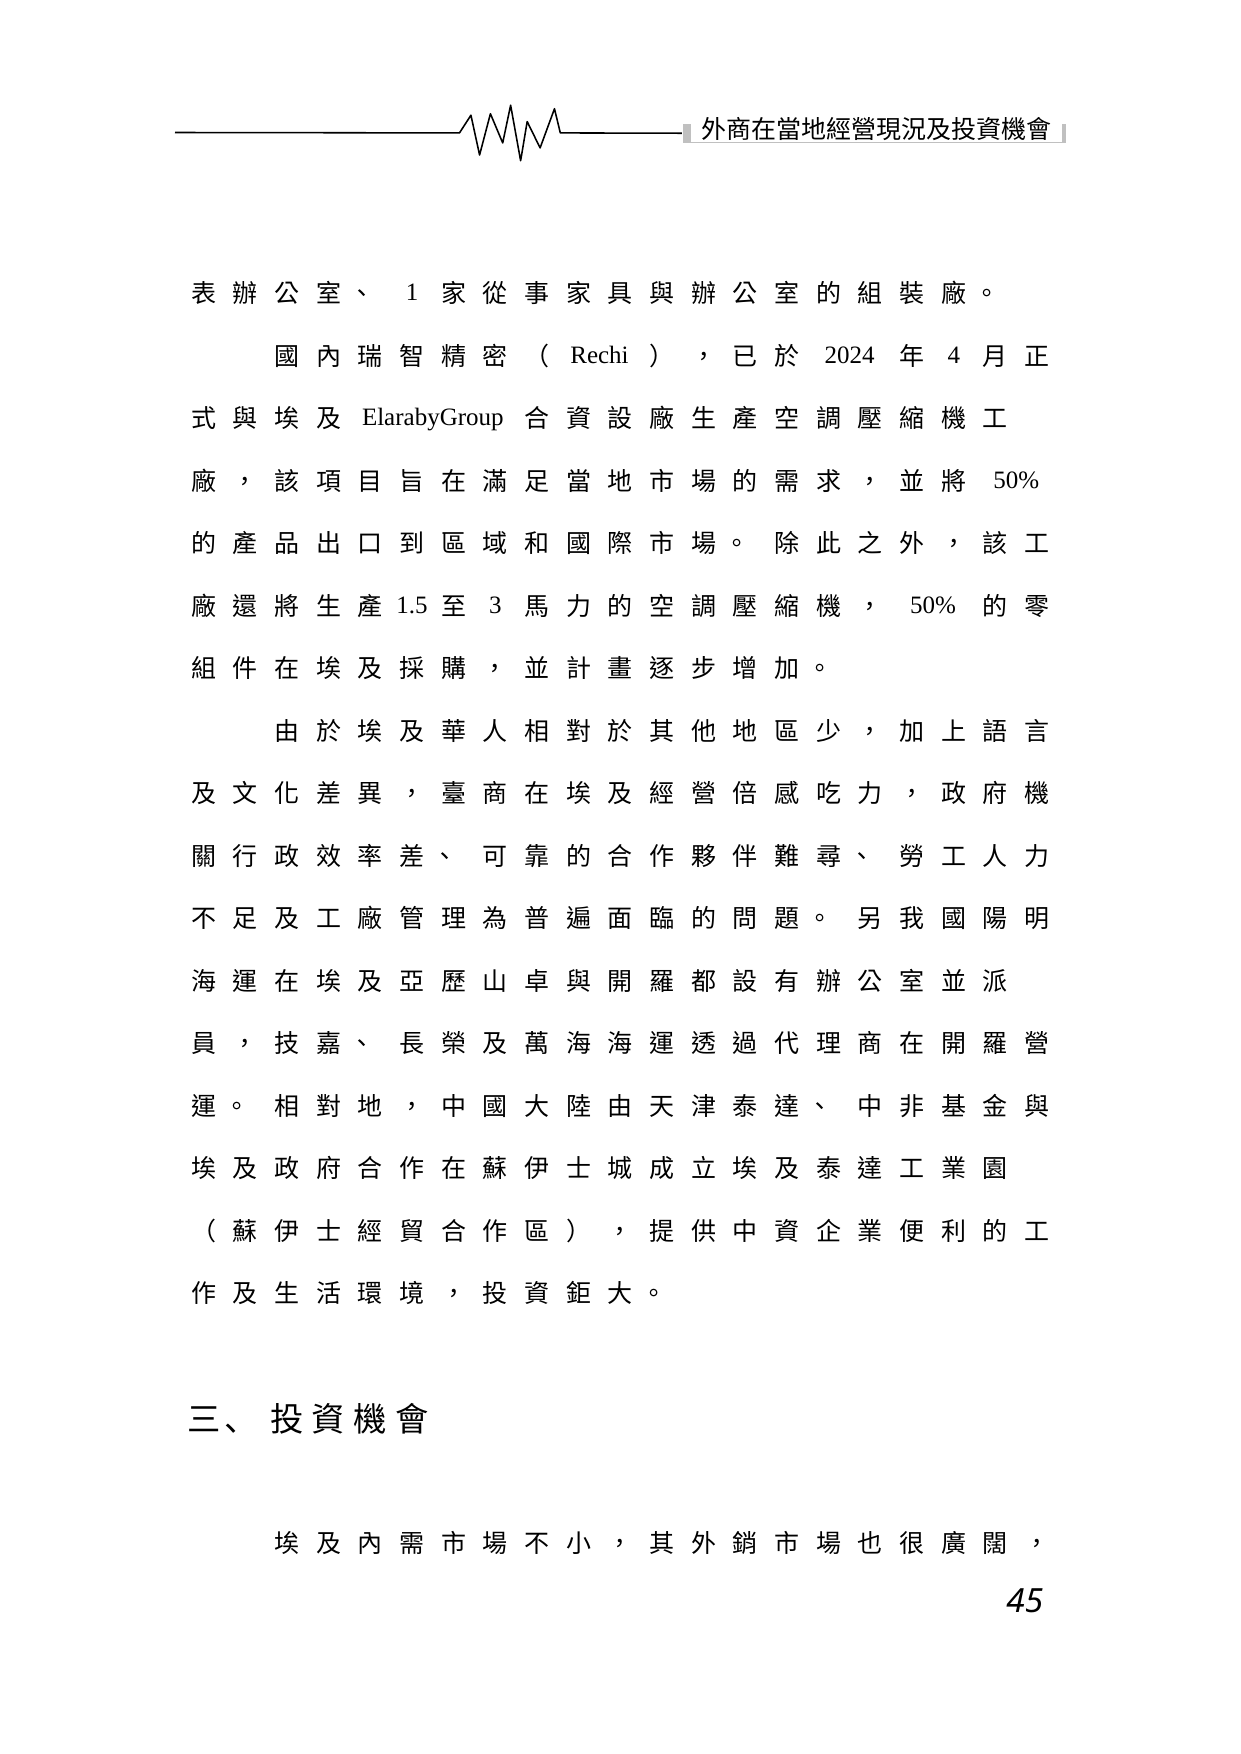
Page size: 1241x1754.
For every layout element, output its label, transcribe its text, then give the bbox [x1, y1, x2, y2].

text 國內瑞智精密（Rechi），已於2024年4月正式與埃及ElarabyGroup合資設廠生產空調壓縮機工廠，該項目旨在滿足當地市場的需求，並將50%的產品出口到區域和國際市場。除此之外，該工廠還將生產1.5至3馬力的空調壓縮機，50%的零組件在埃及採購，並計畫逐步增加。 [183, 313, 1058, 688]
text 表辦公室、1家從事家具與辦公室的組裝廠。 [183, 250, 1058, 313]
text 埃及內需市場不小，其外銷市場也很廣闊， [183, 1500, 1058, 1563]
text 三、投資機會 [183, 1375, 1058, 1438]
text 由於埃及華人相對於其他地區少，加上語言及文化差異，臺商在埃及經營倍感吃力，政府機關行政效率差、可靠的合作夥伴難尋、勞工人力不足及工廠管理為普遍面臨的問題。另我國陽明海運在埃及亞歷山卓與開羅都設有辦公室並派員，技嘉、長榮及萬海海運透過代理商在開羅營運。相對地，中國大陸由天津泰達、中非基金與埃及政府合作在蘇伊士城成立埃及泰達工業園（蘇伊士經貿合作區），提供中資企業便利的工作及生活環境，投資鉅大。 [183, 688, 1058, 1313]
